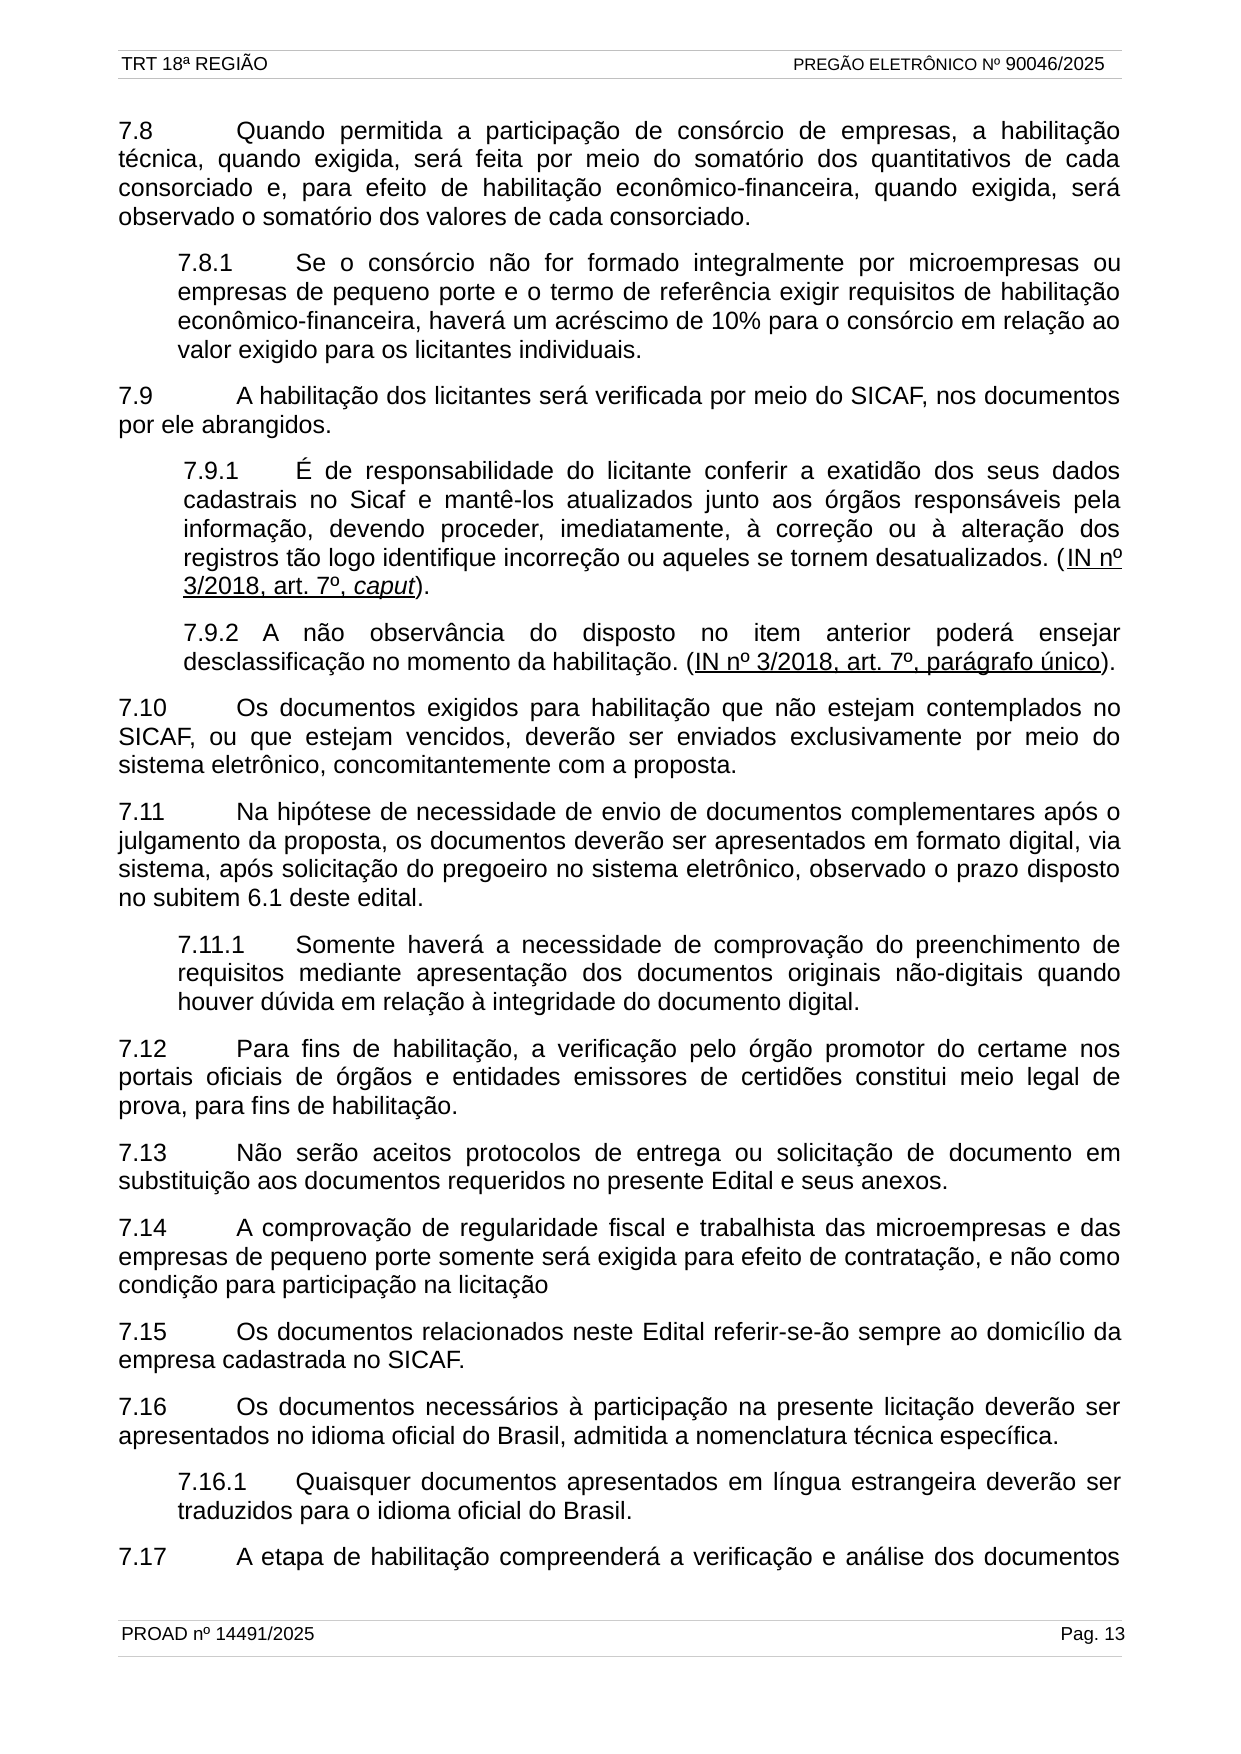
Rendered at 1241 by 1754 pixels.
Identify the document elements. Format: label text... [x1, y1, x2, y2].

text 7.13 Não serão aceitos protocolos de entrega ou solicitação de documento em substituição aos documentos requeridos no presente Edital e seus anexos. [118, 1137, 1122, 1195]
text 7.16 Os documentos necessários à participação na presente licitação deverão ser apresentados no idioma oficial do Brasil, admitida a nomenclatura técnica específica. [118, 1392, 1122, 1449]
text 7.8.1 Se o consórcio não for formado integralmente por microempresas ou empresas de pequeno porte e o termo de referência exigir requisitos de habilitação econômico-financeira, haverá um acréscimo de 10% para o consórcio em relação ao valor exigido para os licitantes individuais. [177, 248, 1122, 363]
text 7.9.2 A não observância do disposto no item anterior poderá ensejar desclassificação no momento da habilitação. (IN nº 3/2018, art. 7º, parágrafo único). [183, 618, 1122, 675]
text 7.9 A habilitação dos licitantes será verificada por meio do SICAF, nos documentos por ele abrangidos. [118, 381, 1122, 438]
text 7.12 Para fins de habilitação, a verificação pelo órgão promotor do certame nos portais oficiais de órgãos e entidades emissores de certidões constitui meio legal de prova, para fins de habilitação. [118, 1033, 1122, 1120]
text 7.16.1 Quaisquer documentos apresentados em língua estrangeira deverão ser traduzidos para o idioma oficial do Brasil. [177, 1467, 1122, 1524]
list 7.11.1 Somente haverá a necessidade de comprovação do preenchimento de requisitos mediante apresentação dos documentos originais não-digitais quando houver dúvida em relação à integridade do documento digital. [177, 929, 1122, 1016]
text 7.14 A comprovação de regularidade fiscal e trabalhista das microempresas e das empresas de pequeno porte somente será exigida para efeito de contratação, e não como condição para participação na licitação [118, 1213, 1122, 1299]
text 7.8 Quando permitida a participação de consórcio de empresas, a habilitação técnica, quando exigida, será feita por meio do somatório dos quantitativos de cada consorciado e, para efeito de habilitação econômico-financeira, quando exigida, será observado o somatório dos valores de cada consorciado. [118, 116, 1122, 231]
text 7.15 Os documentos relacionados neste Edital referir-se-ão sempre ao domicílio da empresa cadastrada no SICAF. [118, 1317, 1122, 1374]
text 7.17 A etapa de habilitação compreenderá a verificação e análise dos documentos [118, 1542, 1122, 1571]
text 7.11 Na hipótese de necessidade de envio de documentos complementares após o julgamento da proposta, os documentos deverão ser apresentados em formato digital, via sistema, após solicitação do pregoeiro no sistema eletrônico, observado o prazo disposto no subitem 6.1 deste edital. [118, 797, 1122, 912]
text 7.9.1 É de responsabilidade do licitante conferir a exatidão dos seus dados cadastrais no Sicaf e mantê-los atualizados junto aos órgãos responsáveis pela informação, devendo proceder, imediatamente, à correção ou à alteração dos registros tão logo identifique incorreção ou aqueles se tornem desatualizados. (IN nº 3/2018, art. 7º, caput). [183, 456, 1122, 600]
text 7.10 Os documentos exigidos para habilitação que não estejam contemplados no SICAF, ou que estejam vencidos, deverão ser enviados exclusivamente por meio do sistema eletrônico, concomitantemente com a proposta. [118, 693, 1122, 779]
